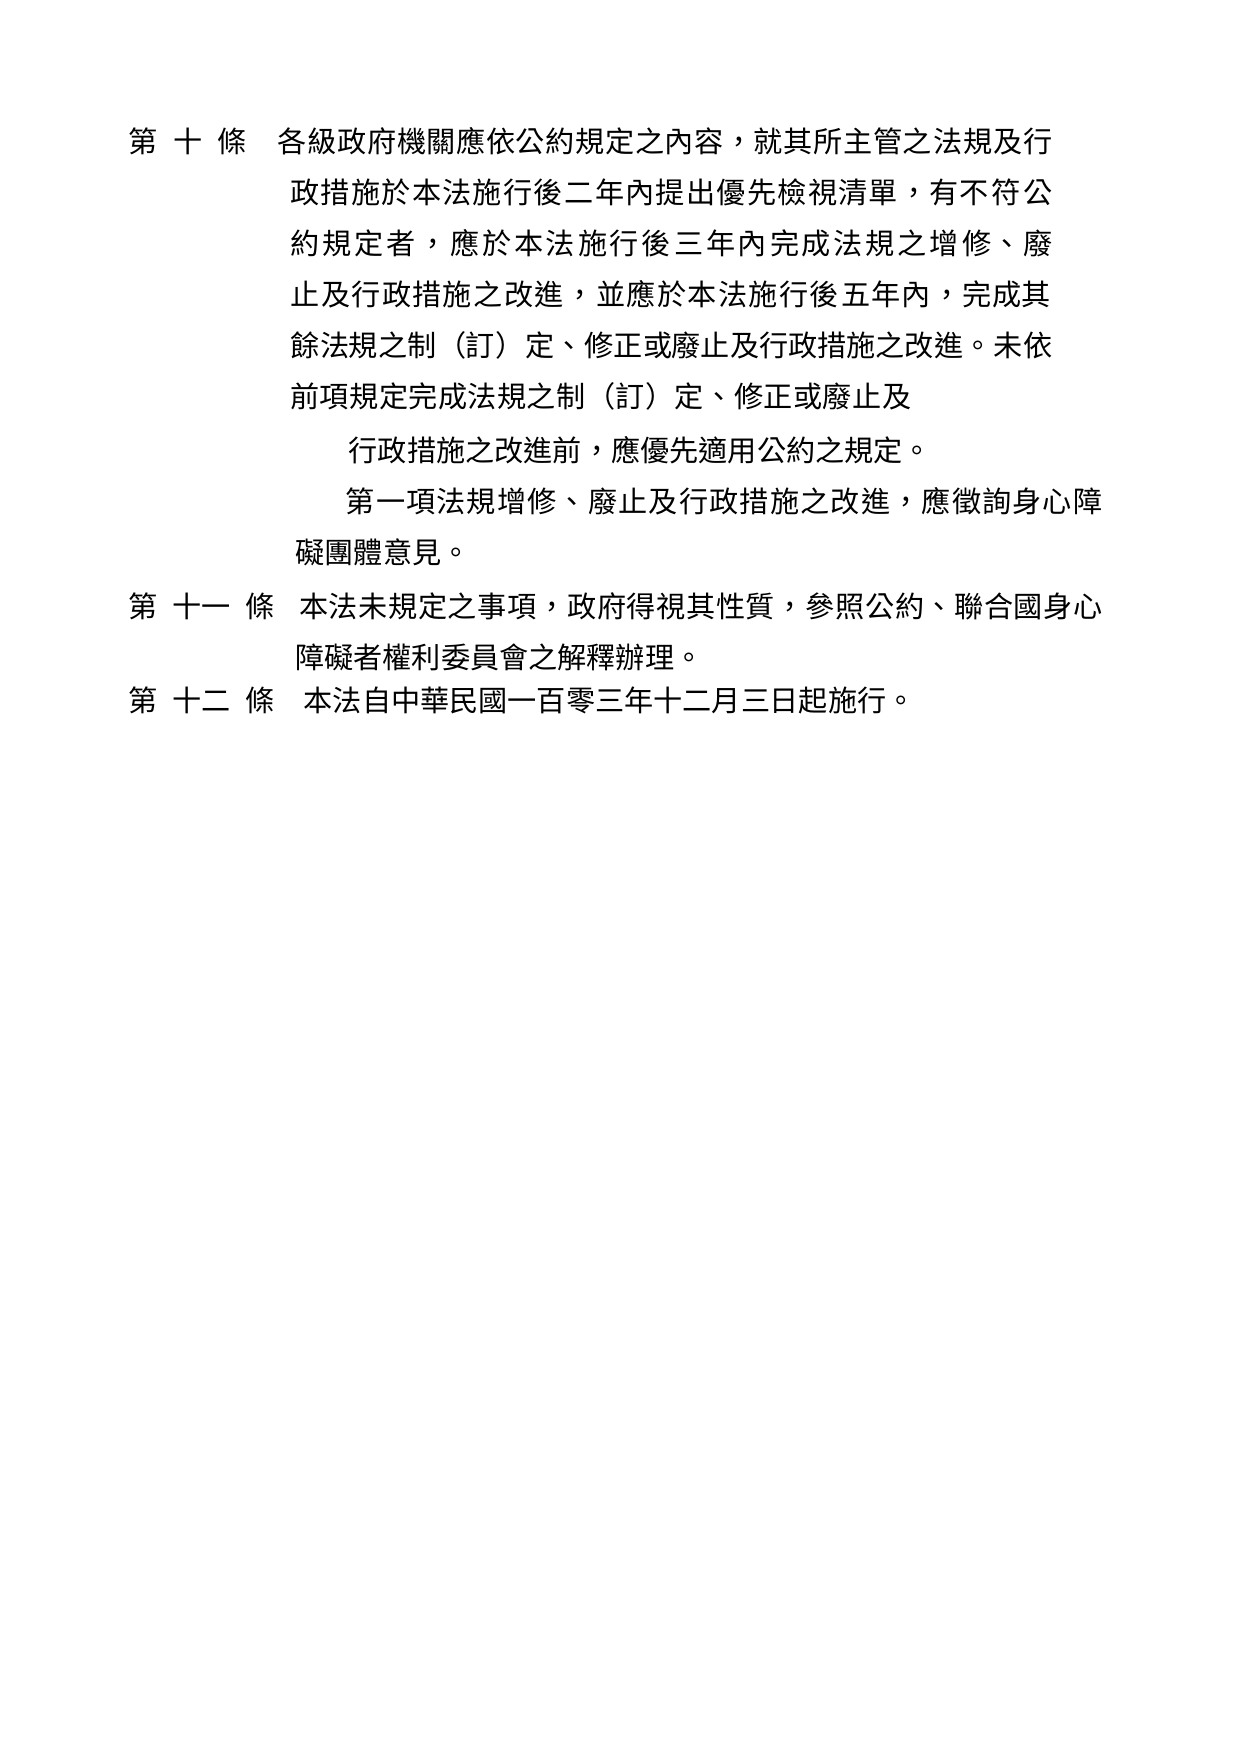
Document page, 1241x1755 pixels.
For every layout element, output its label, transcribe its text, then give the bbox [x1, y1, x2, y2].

text 第 十二 條 本法自中華民國一百零三年十二月三日起施行。 [128, 686, 1122, 718]
text 第 十一 條 本法未規定之事項，政府得視其性質，參照公約、聯合國身心障礙者權利委員會之解釋辦理。 [128, 583, 1103, 677]
text 行政措施之改進前，應優先適用公約之規定。 [348, 427, 1122, 469]
text 第 十 條 各級政府機關應依公約規定之內容，就其所主管之法規及行政措施於本法施行後二年內提出優先檢視清單，有不符公約規定者，應於本法施行後三年內完成法規之增修、廢止及行政措施之改進，並應於本法施行後五年內，完成其餘法規之制（訂）定、修正或廢止及行政措施之改進。未依前項規定完成法規之制（訂）定、修正或廢止及 [128, 118, 1053, 416]
text 第一項法規增修、廢止及行政措施之改進，應徵詢身心障礙團體意見。 [295, 479, 1103, 572]
